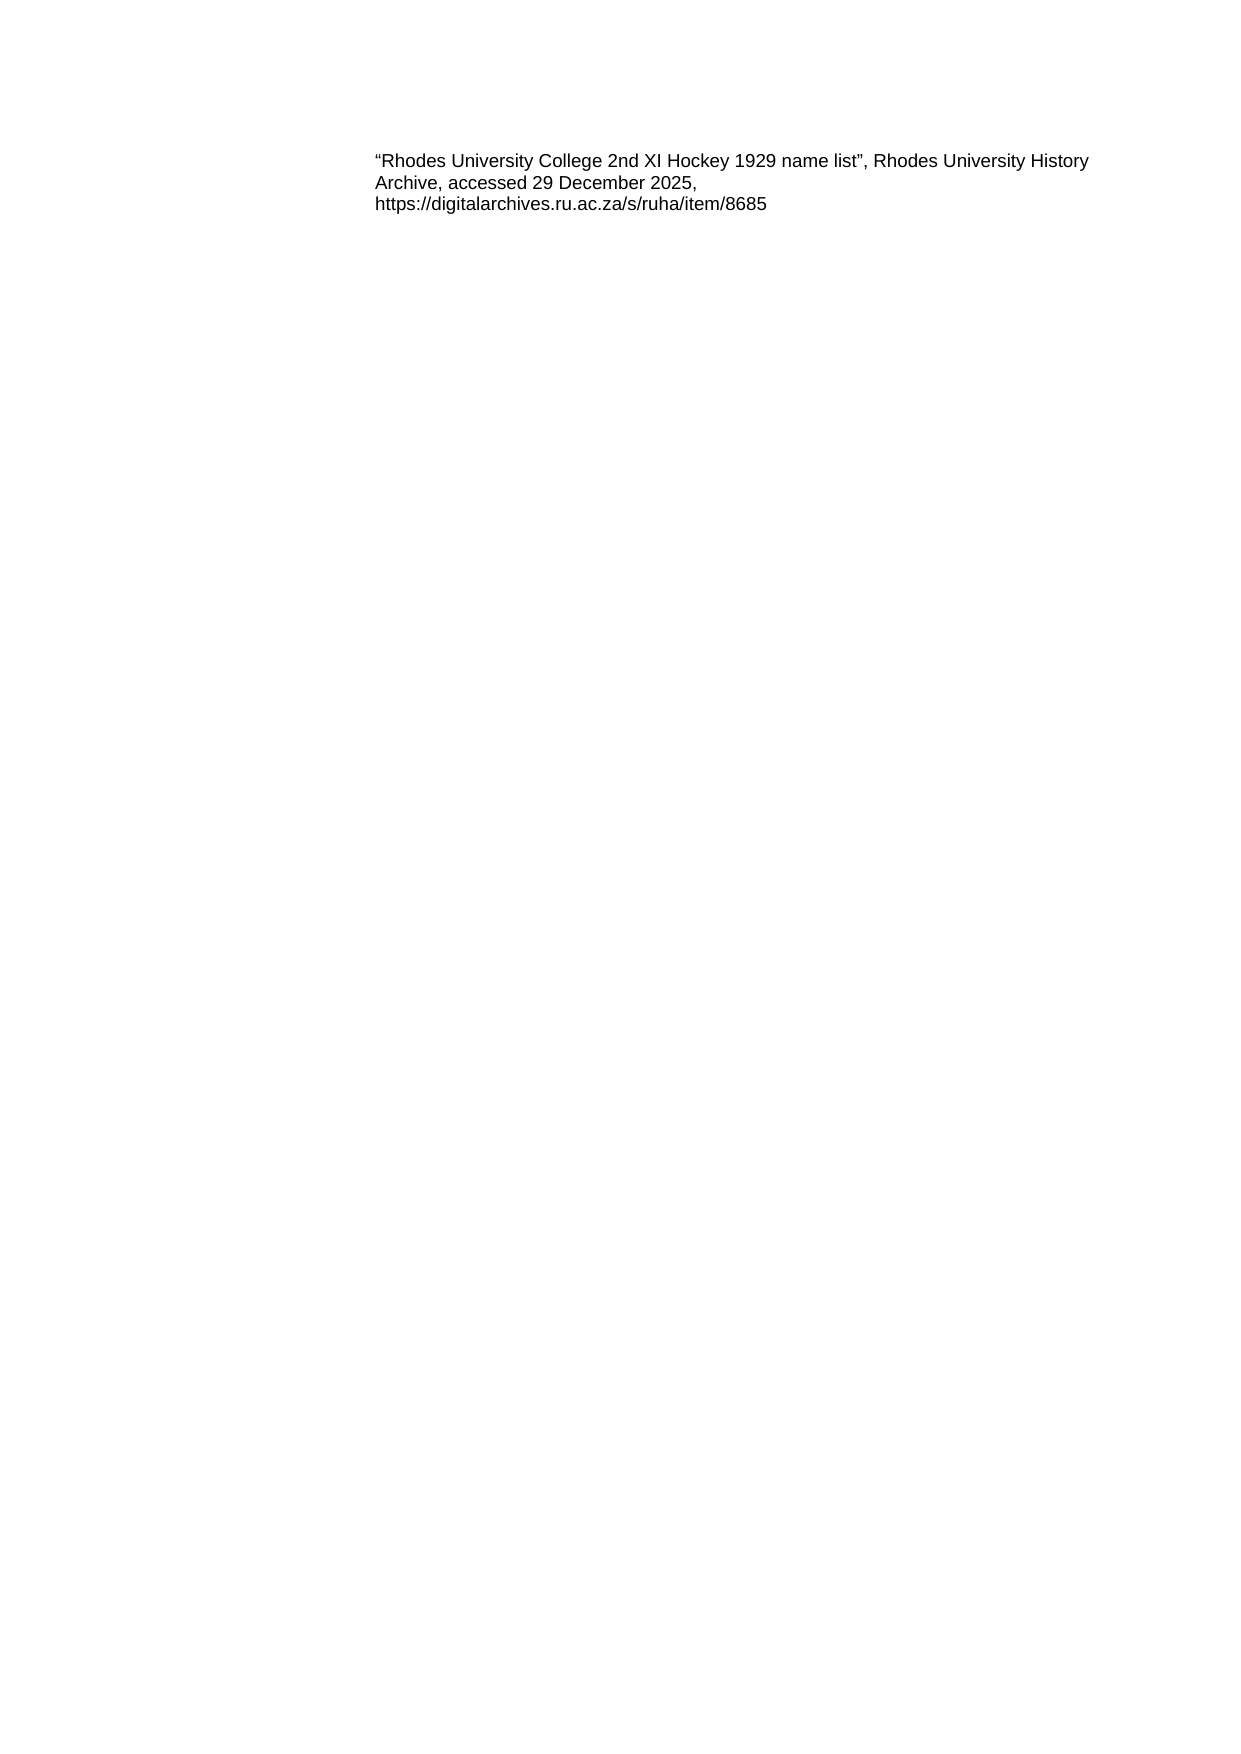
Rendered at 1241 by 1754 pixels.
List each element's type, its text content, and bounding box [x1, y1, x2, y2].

text “Rhodes University College 2nd XI Hockey 1929 name list”, Rhodes University History Archive, accessed 29 December 2025, https://digitalarchives.ru.ac.za/s/ruha/item/8685 [375, 150, 1090, 215]
